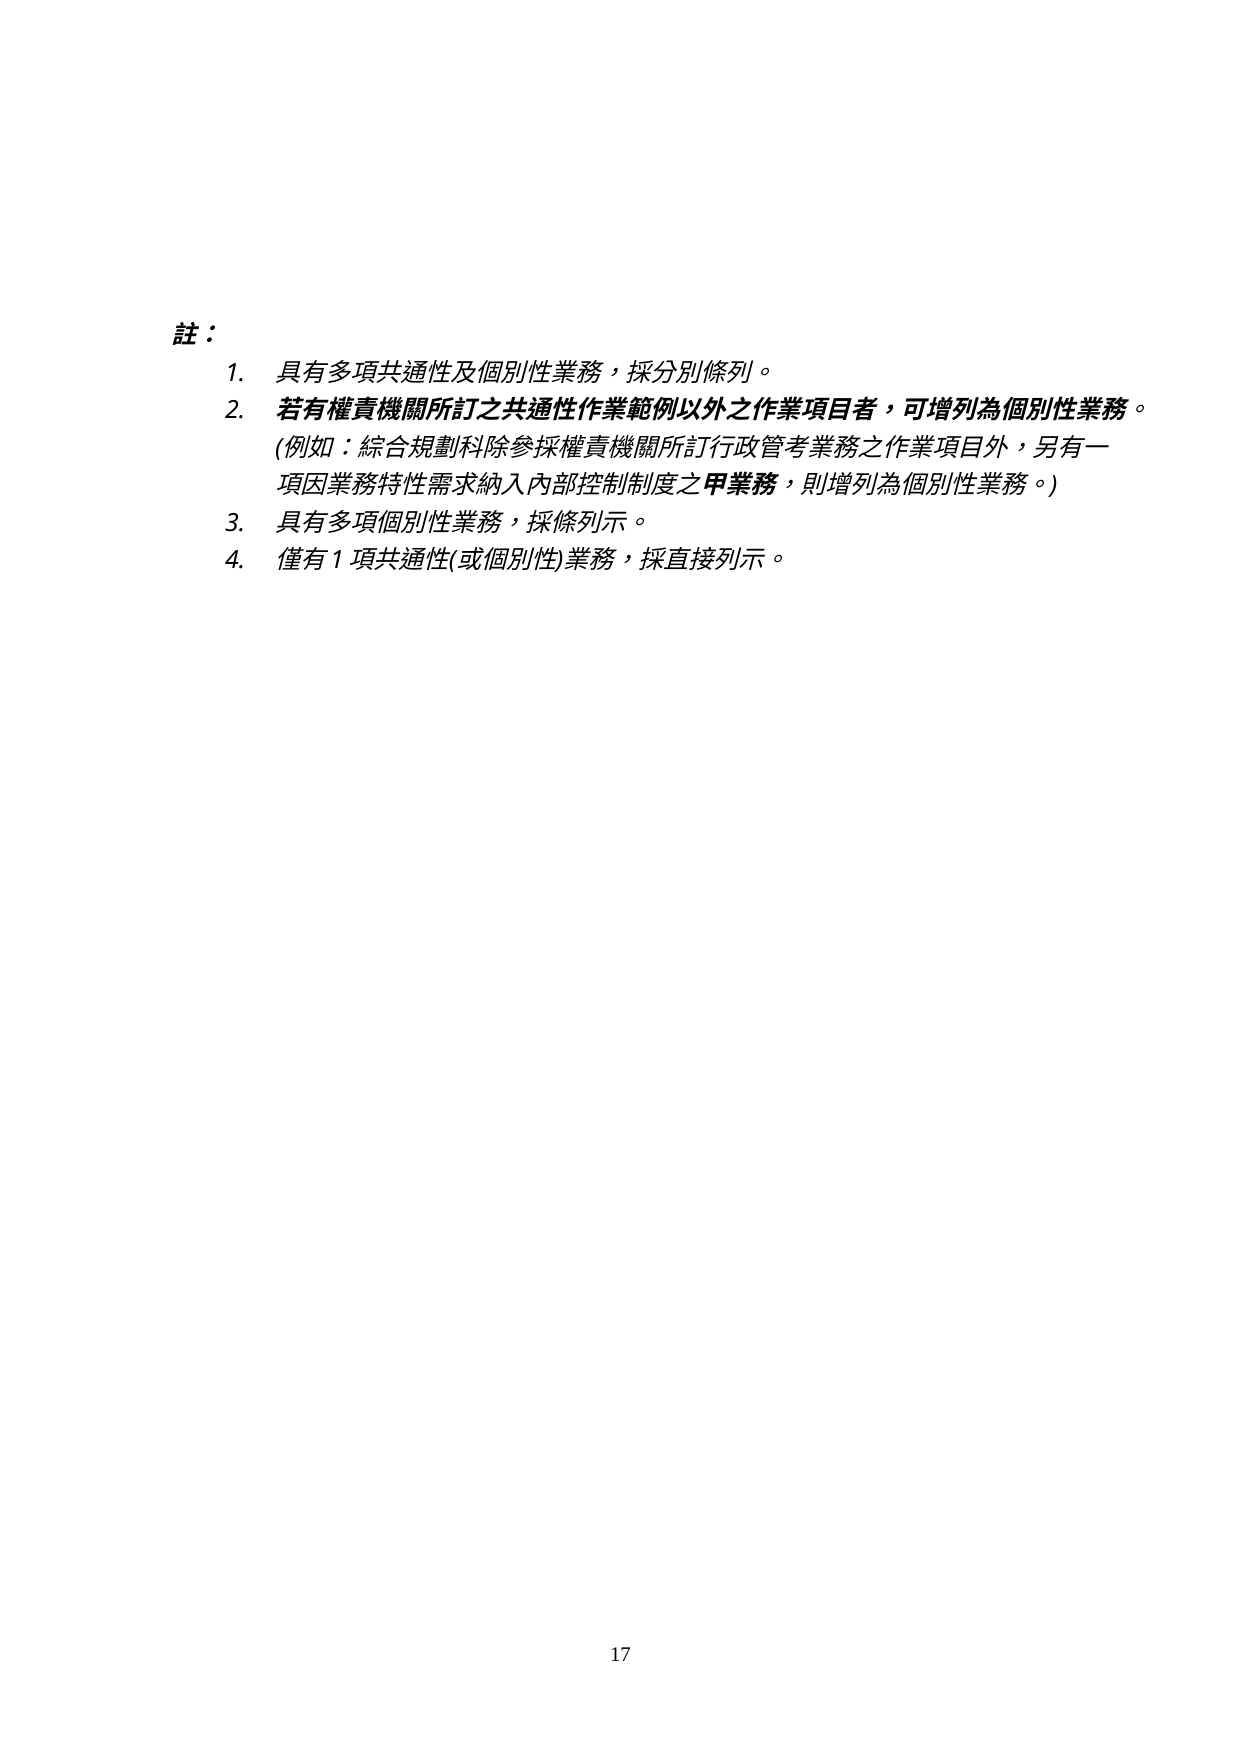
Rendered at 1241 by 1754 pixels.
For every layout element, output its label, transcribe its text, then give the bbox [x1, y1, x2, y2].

list 僅有1項共通性(或個別性)業務，採直接列示。 [225, 539, 1128, 576]
text 註： [171, 314, 1128, 351]
list 若有權責機關所訂之共通性作業範例以外之作業項目者，可增列為個別性業務。(例如：綜合規劃科除參採權責機關所訂行政管考業務之作業項目外，另有一項因業務特性需求納入內部控制制度之甲業務，則增列為個別性業務。) [225, 389, 1128, 501]
list 具有多項個別性業務，採條列示。 [225, 501, 1128, 539]
list 具有多項共通性及個別性業務，採分別條列。 [225, 351, 1128, 389]
